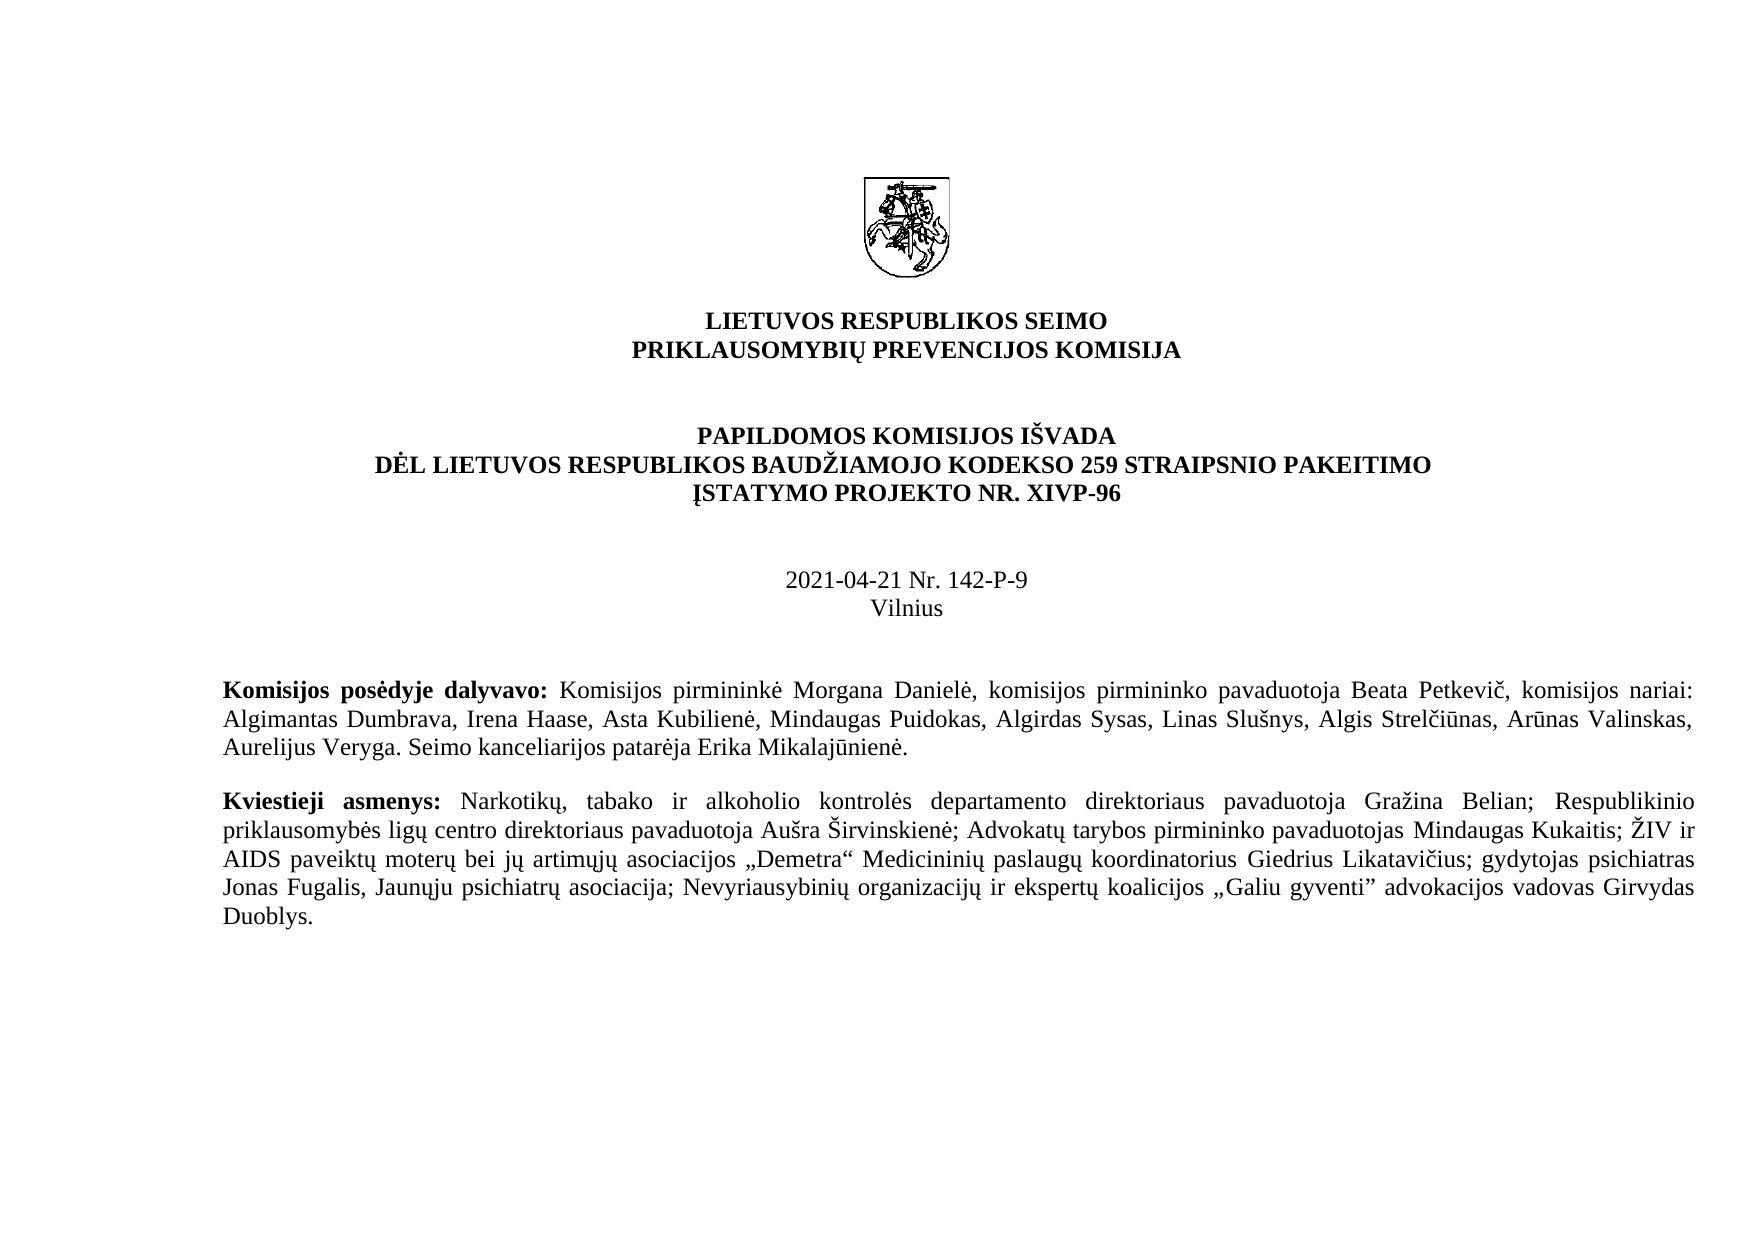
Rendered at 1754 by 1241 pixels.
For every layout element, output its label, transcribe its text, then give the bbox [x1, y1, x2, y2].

text LIETUVOS RESPUBLIKOS SEIMO [118, 306, 1695, 335]
text 2021-04-21 Nr. 142-P-9 [118, 565, 1695, 593]
text Priklausomybių prevencijos komisija [118, 335, 1695, 363]
list Kviestieji asmenys: Narkotikų, tabako ir alkoholio kontrolės departamento direktoriaus pavaduotoja Gražina Belian; Respublikinio priklausomybės ligų centro direktoriaus pavaduotoja Aušra Širvinskienė; Advokatų tarybos pirmininko pavaduotojas Mindaugas Kukaitis; ŽIV ir AIDS paveiktų moterų bei jų artimųjų asociacijos „Demetra“ Medicininių paslaugų koordinatorius Giedrius Likatavičius; gydytojas psichiatras Jonas Fugalis, Jaunųju psichiatrų asociacija; Nevyriausybinių organizacijų ir ekspertų koalicijos „Galiu gyventi” advokacijos vadovas Girvydas Duoblys. [223, 786, 1695, 930]
list Komisijos posėdyje dalyvavo: Komisijos pirmininkė Morgana Danielė, komisijos pirmininko pavaduotoja Beata Petkevič, komisijos nariai: Algimantas Dumbrava, Irena Haase, Asta Kubilienė, Mindaugas Puidokas, Algirdas Sysas, Linas Slušnys, Algis Strelčiūnas, Arūnas Valinskas, Aurelijus Veryga. Seimo kanceliarijos patarėja Erika Mikalajūnienė. [223, 675, 1695, 761]
text PAPILDOMOS KOMISIJOS IŠVADA [118, 421, 1695, 450]
text Vilnius [118, 593, 1695, 622]
text ĮSTATYMO PROJEKTO Nr. XIVP-96 [118, 478, 1695, 507]
text DĖL LIETUVOS RESPUBLIKOS BAUDŽIAMOJO KODEKSO 259 STRAIPSNIO PAKEITIMO [118, 450, 1695, 478]
